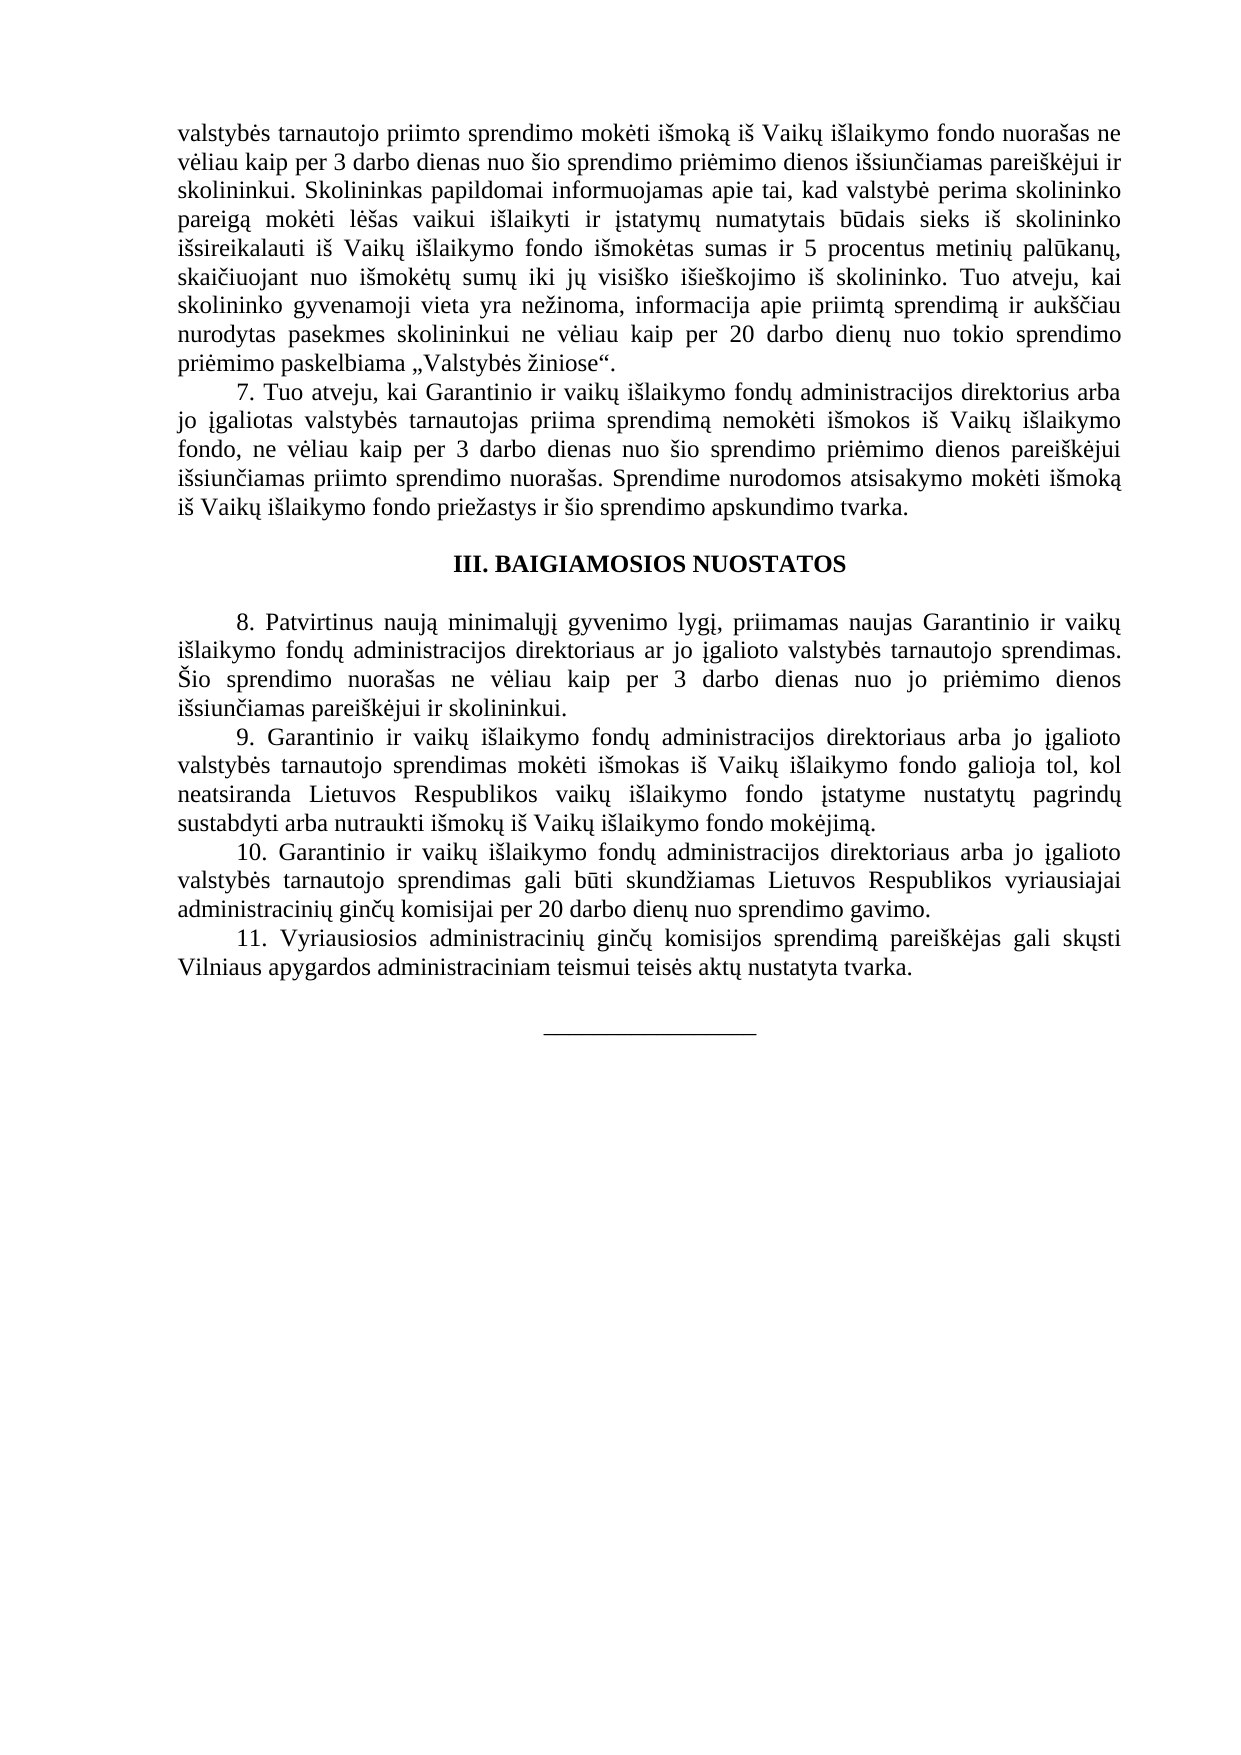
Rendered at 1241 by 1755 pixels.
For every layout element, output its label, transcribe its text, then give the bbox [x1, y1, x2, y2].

text 8. Patvirtinus naują minimalųjį gyvenimo lygį, priimamas naujas Garantinio ir vaikų išlaikymo fondų administracijos direktoriaus ar jo įgalioto valstybės tarnautojo sprendimas. Šio sprendimo nuorašas ne vėliau kaip per 3 darbo dienas nuo jo priėmimo dienos išsiunčiamas pareiškėjui ir skolininkui. [177, 607, 1122, 722]
text 10. Garantinio ir vaikų išlaikymo fondų administracijos direktoriaus arba jo įgalioto valstybės tarnautojo sprendimas gali būti skundžiamas Lietuvos Respublikos vyriausiajai administracinių ginčų komisijai per 20 darbo dienų nuo sprendimo gavimo. [177, 837, 1122, 923]
text 9. Garantinio ir vaikų išlaikymo fondų administracijos direktoriaus arba jo įgalioto valstybės tarnautojo sprendimas mokėti išmokas iš Vaikų išlaikymo fondo galioja tol, kol neatsiranda Lietuvos Respublikos vaikų išlaikymo fondo įstatyme nustatytų pagrindų sustabdyti arba nutraukti išmokų iš Vaikų išlaikymo fondo mokėjimą. [177, 722, 1122, 837]
text 11. Vyriausiosios administracinių ginčų komisijos sprendimą pareiškėjas gali skųsti Vilniaus apygardos administraciniam teismui teisės aktų nustatyta tvarka. [177, 923, 1122, 981]
text III. BAIGIAMOSIOS NUOSTATOS [177, 549, 1122, 578]
text _________________ [177, 1009, 1122, 1038]
text 7. Tuo atveju, kai Garantinio ir vaikų išlaikymo fondų administracijos direktorius arba jo įgaliotas valstybės tarnautojas priima sprendimą nemokėti išmokos iš Vaikų išlaikymo fondo, ne vėliau kaip per 3 darbo dienas nuo šio sprendimo priėmimo dienos pareiškėjui išsiunčiamas priimto sprendimo nuorašas. Sprendime nurodomos atsisakymo mokėti išmoką iš Vaikų išlaikymo fondo priežastys ir šio sprendimo apskundimo tvarka. [177, 377, 1122, 521]
text valstybės tarnautojo priimto sprendimo mokėti išmoką iš Vaikų išlaikymo fondo nuorašas ne vėliau kaip per 3 darbo dienas nuo šio sprendimo priėmimo dienos išsiunčiamas pareiškėjui ir skolininkui. Skolininkas papildomai informuojamas apie tai, kad valstybė perima skolininko pareigą mokėti lėšas vaikui išlaikyti ir įstatymų numatytais būdais sieks iš skolininko išsireikalauti iš Vaikų išlaikymo fondo išmokėtas sumas ir 5 procentus metinių palūkanų, skaičiuojant nuo išmokėtų sumų iki jų visiško išieškojimo iš skolininko. Tuo atveju, kai skolininko gyvenamoji vieta yra nežinoma, informacija apie priimtą sprendimą ir aukščiau nurodytas pasekmes skolininkui ne vėliau kaip per 20 darbo dienų nuo tokio sprendimo priėmimo paskelbiama „Valstybės žiniose“. [177, 118, 1122, 377]
